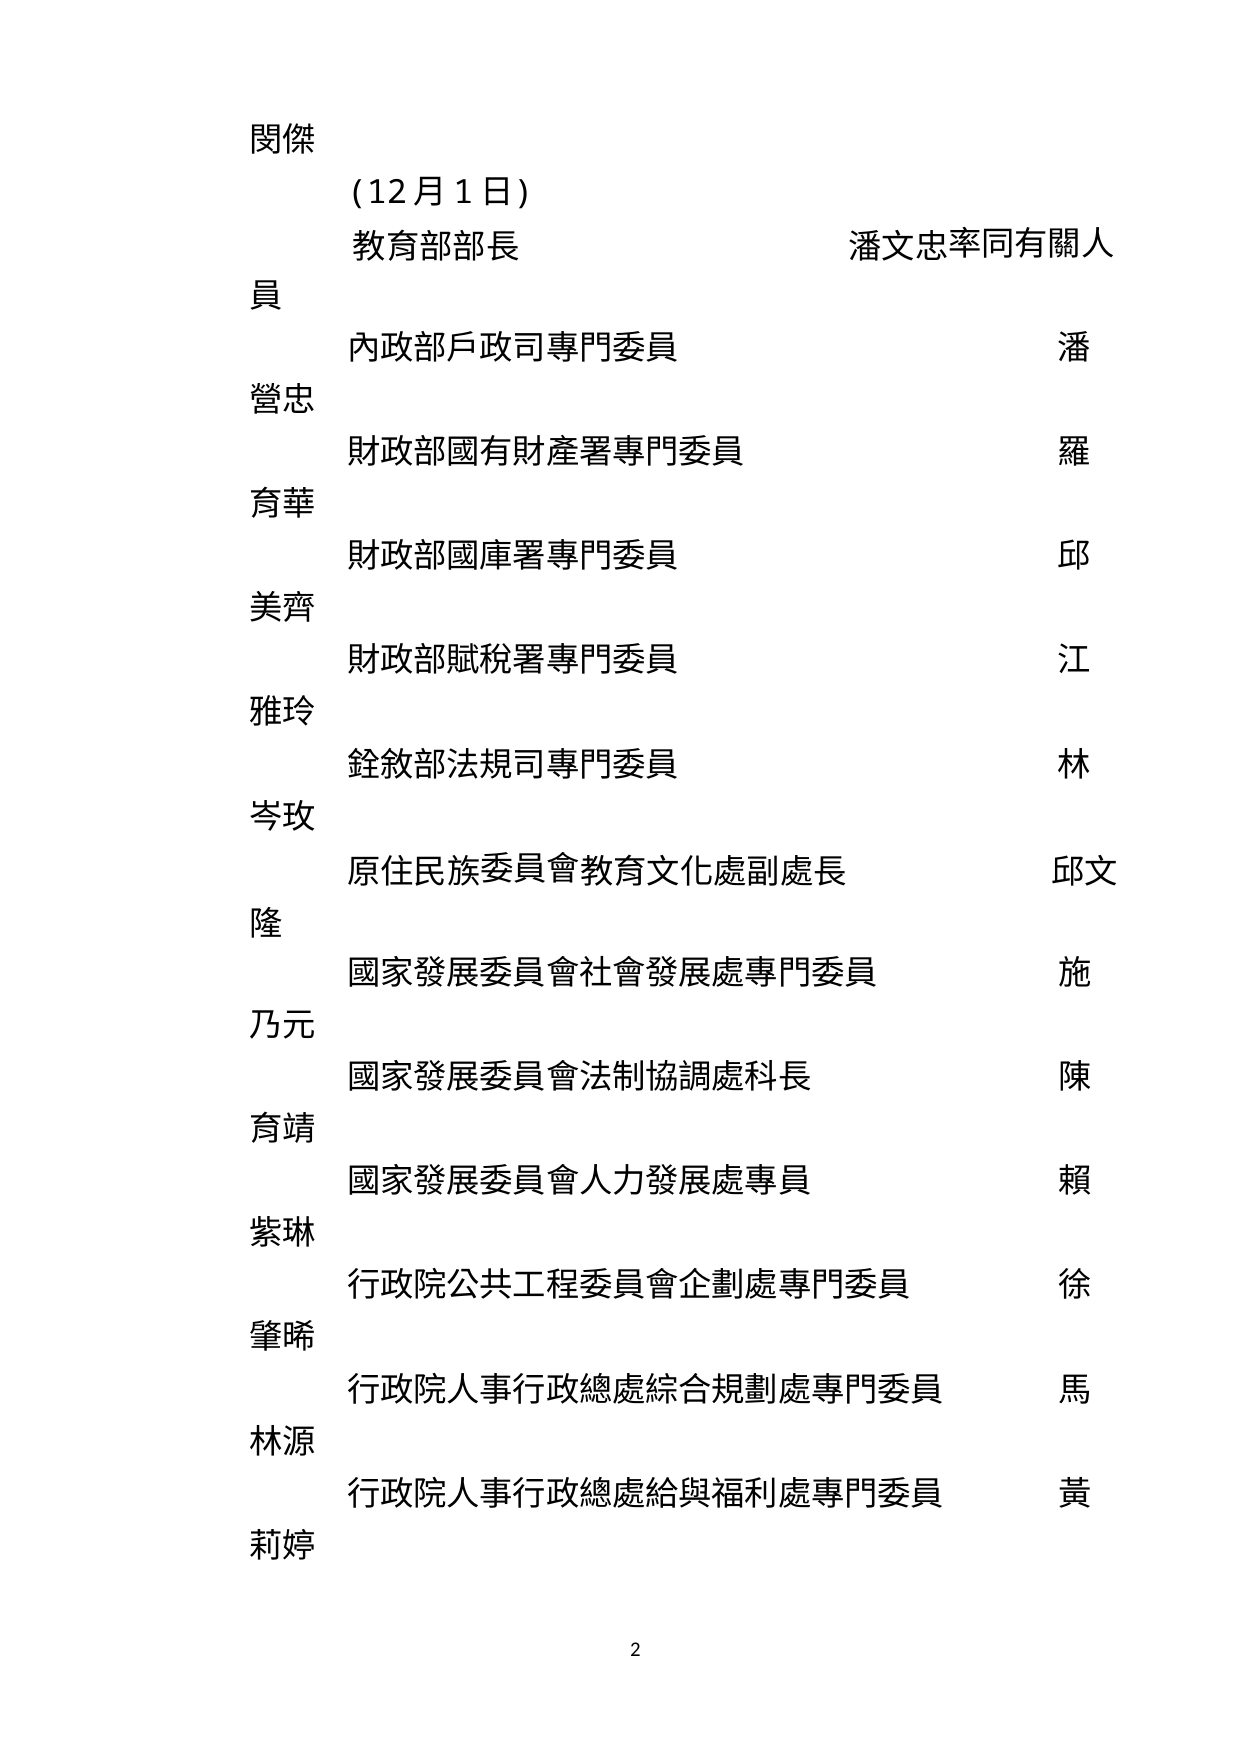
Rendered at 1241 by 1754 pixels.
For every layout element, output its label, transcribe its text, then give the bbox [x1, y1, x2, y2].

text 閔傑 [149, 112, 1122, 164]
text (12月1日) [149, 164, 1122, 216]
text 行政院人事行政總處給與福利處專門委員 黃莉婷 [149, 1466, 1122, 1571]
text 財政部賦稅署專門委員 江雅玲 [149, 633, 1122, 737]
text 原住民族委員會教育文化處副處長 邱文隆 [149, 841, 1122, 946]
text 銓敘部法規司專門委員 林岑玫 [149, 737, 1122, 841]
text 財政部國庫署專門委員 邱美齊 [149, 529, 1122, 633]
text 行政院公共工程委員會企劃處專門委員 徐肇晞 [149, 1258, 1122, 1362]
text 國家發展委員會社會發展處專門委員 施乃元 [149, 946, 1122, 1050]
text 教育部部長 潘文忠率同有關人員 [149, 216, 1122, 321]
text 國家發展委員會法制協調處科長 陳育靖 [149, 1050, 1122, 1154]
text 內政部戶政司專門委員 潘營忠 [149, 321, 1122, 425]
text 財政部國有財產署專門委員 羅育華 [149, 425, 1122, 529]
text 國家發展委員會人力發展處專員 賴紫琳 [149, 1154, 1122, 1258]
text 行政院人事行政總處綜合規劃處專門委員 馬林源 [149, 1362, 1122, 1466]
